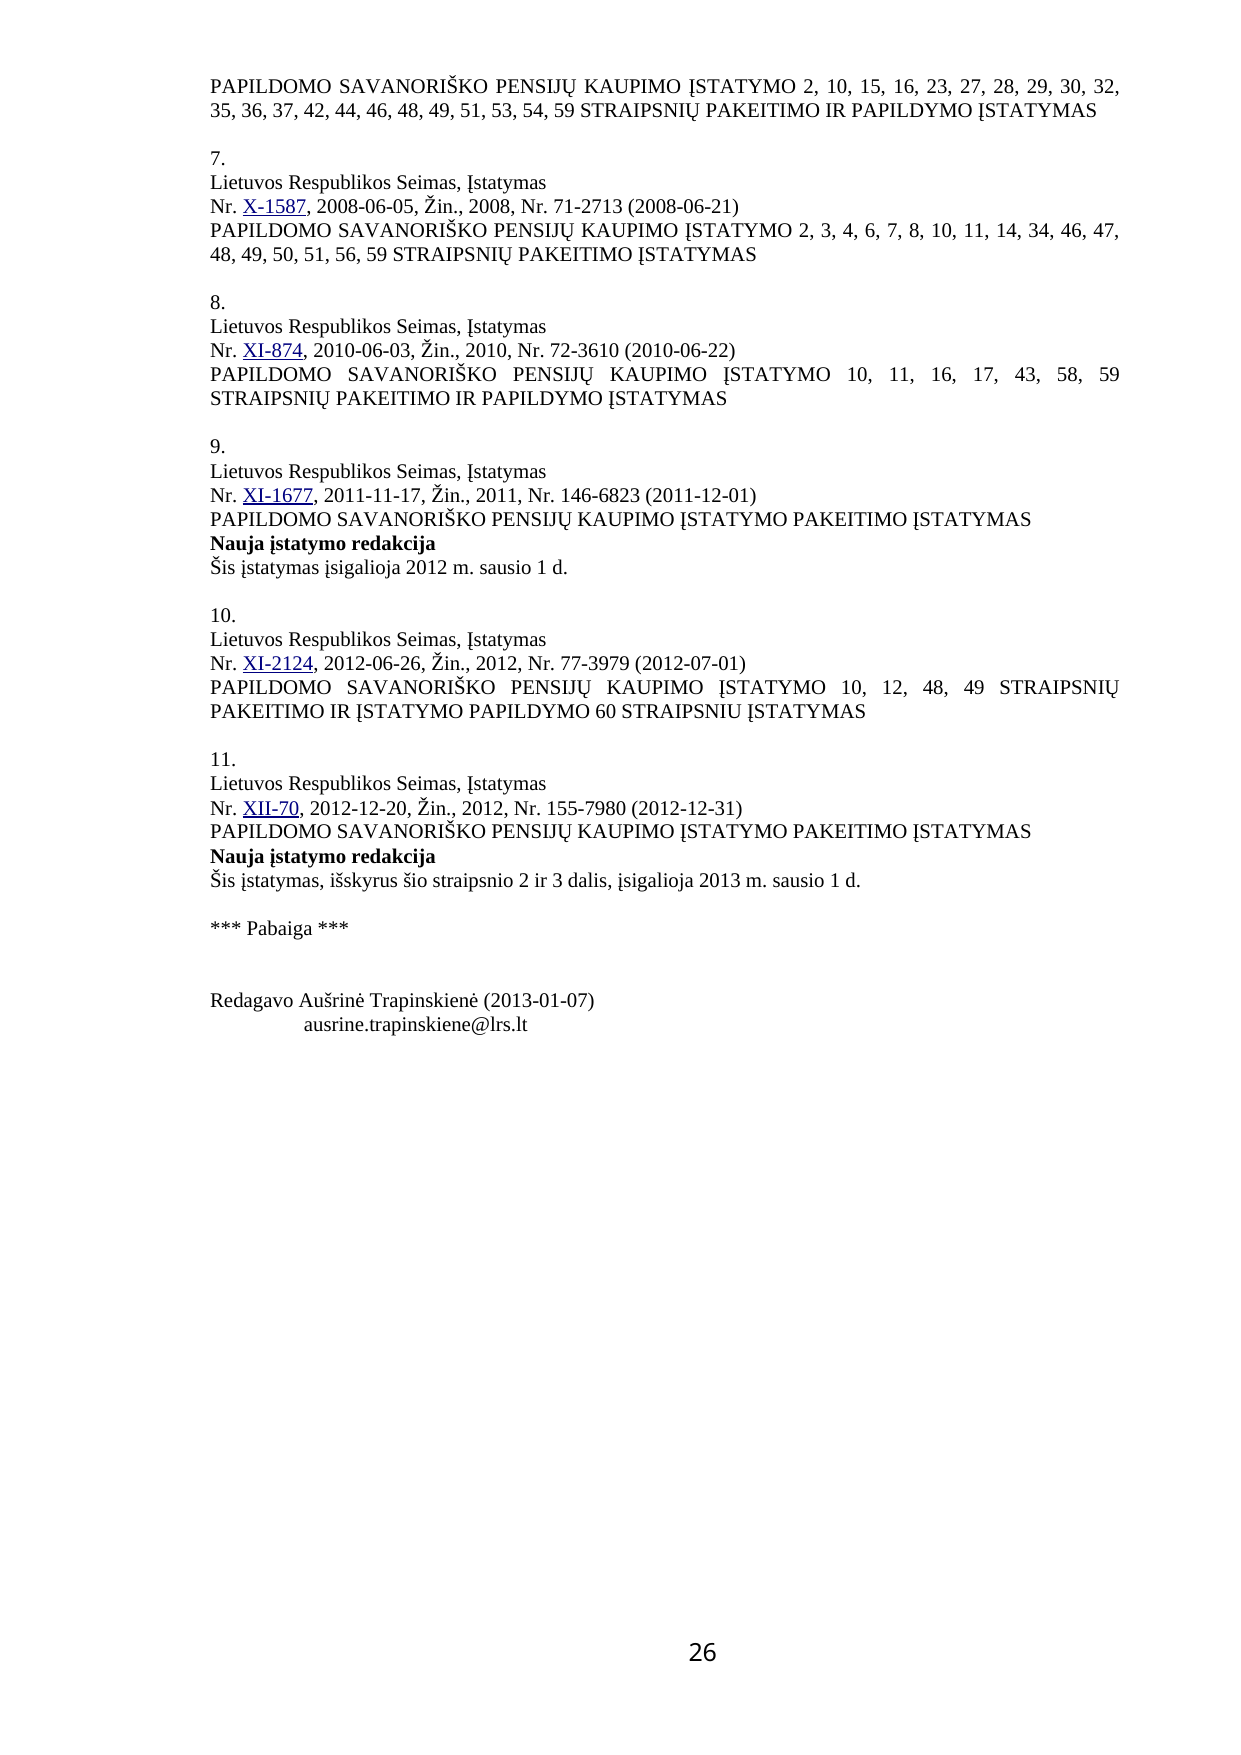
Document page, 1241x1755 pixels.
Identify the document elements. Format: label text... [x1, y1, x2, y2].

text Nr. XI-2124, 2012-06-26, Žin., 2012, Nr. 77-3979 (2012-07-01) [210, 651, 1120, 675]
text Lietuvos Respublikos Seimas, Įstatymas [210, 170, 1120, 194]
text Lietuvos Respublikos Seimas, Įstatymas [210, 771, 1120, 795]
text PAPILDOMO SAVANORIŠKO PENSIJŲ KAUPIMO ĮSTATYMO 10, 11, 16, 17, 43, 58, 59 STRAIPSNIŲ PAKEITIMO IR PAPILDYMO ĮSTATYMAS [210, 362, 1120, 410]
text Lietuvos Respublikos Seimas, Įstatymas [210, 627, 1120, 651]
text Nr. XI-1677, 2011-11-17, Žin., 2011, Nr. 146-6823 (2011-12-01) [210, 483, 1120, 507]
text Lietuvos Respublikos Seimas, Įstatymas [210, 314, 1120, 338]
text 10. [210, 603, 1120, 627]
text Nr. XI-874, 2010-06-03, Žin., 2010, Nr. 72-3610 (2010-06-22) [210, 338, 1120, 362]
text 8. [210, 290, 1120, 314]
text Šis įstatymas, išskyrus šio straipsnio 2 ir 3 dalis, įsigalioja 2013 m. sausio 1 d. [210, 868, 1120, 892]
text Nr. XII-70, 2012-12-20, Žin., 2012, Nr. 155-7980 (2012-12-31) [210, 795, 1120, 819]
text PAPILDOMO SAVANORIŠKO PENSIJŲ KAUPIMO ĮSTATYMO 2, 10, 15, 16, 23, 27, 28, 29, 30, 32, 35, 36, 37, 42, 44, 46, 48, 49, 51, 53, 54, 59 STRAIPSNIŲ PAKEITIMO IR PAPILDYMO ĮSTATYMAS [210, 73, 1120, 122]
text PAPILDOMO SAVANORIŠKO PENSIJŲ KAUPIMO ĮSTATYMO PAKEITIMO ĮSTATYMAS [210, 507, 1120, 531]
text *** Pabaiga *** [210, 916, 1120, 940]
text PAPILDOMO SAVANORIŠKO PENSIJŲ KAUPIMO ĮSTATYMO 10, 12, 48, 49 STRAIPSNIŲ PAKEITIMO IR ĮSTATYMO PAPILDYMO 60 STRAIPSNIU ĮSTATYMAS [210, 675, 1120, 723]
text 7. [210, 146, 1120, 170]
text Nr. X-1587, 2008-06-05, Žin., 2008, Nr. 71-2713 (2008-06-21) [210, 194, 1120, 218]
text Lietuvos Respublikos Seimas, Įstatymas [210, 458, 1120, 483]
text 11. [210, 747, 1120, 771]
text Šis įstatymas įsigalioja 2012 m. sausio 1 d. [210, 555, 1120, 579]
text Nauja įstatymo redakcija [210, 843, 1120, 868]
text PAPILDOMO SAVANORIŠKO PENSIJŲ KAUPIMO ĮSTATYMO 2, 3, 4, 6, 7, 8, 10, 11, 14, 34, 46, 47, 48, 49, 50, 51, 56, 59 STRAIPSNIŲ PAKEITIMO ĮSTATYMAS [210, 218, 1120, 266]
text 9. [210, 434, 1120, 458]
text Nauja įstatymo redakcija [210, 531, 1120, 555]
text PAPILDOMO SAVANORIŠKO PENSIJŲ KAUPIMO ĮSTATYMO PAKEITIMO ĮSTATYMAS [210, 819, 1120, 843]
text ausrine.trapinskiene@lrs.lt [210, 1012, 1120, 1036]
text Redagavo Aušrinė Trapinskienė (2013-01-07) [210, 988, 1120, 1012]
